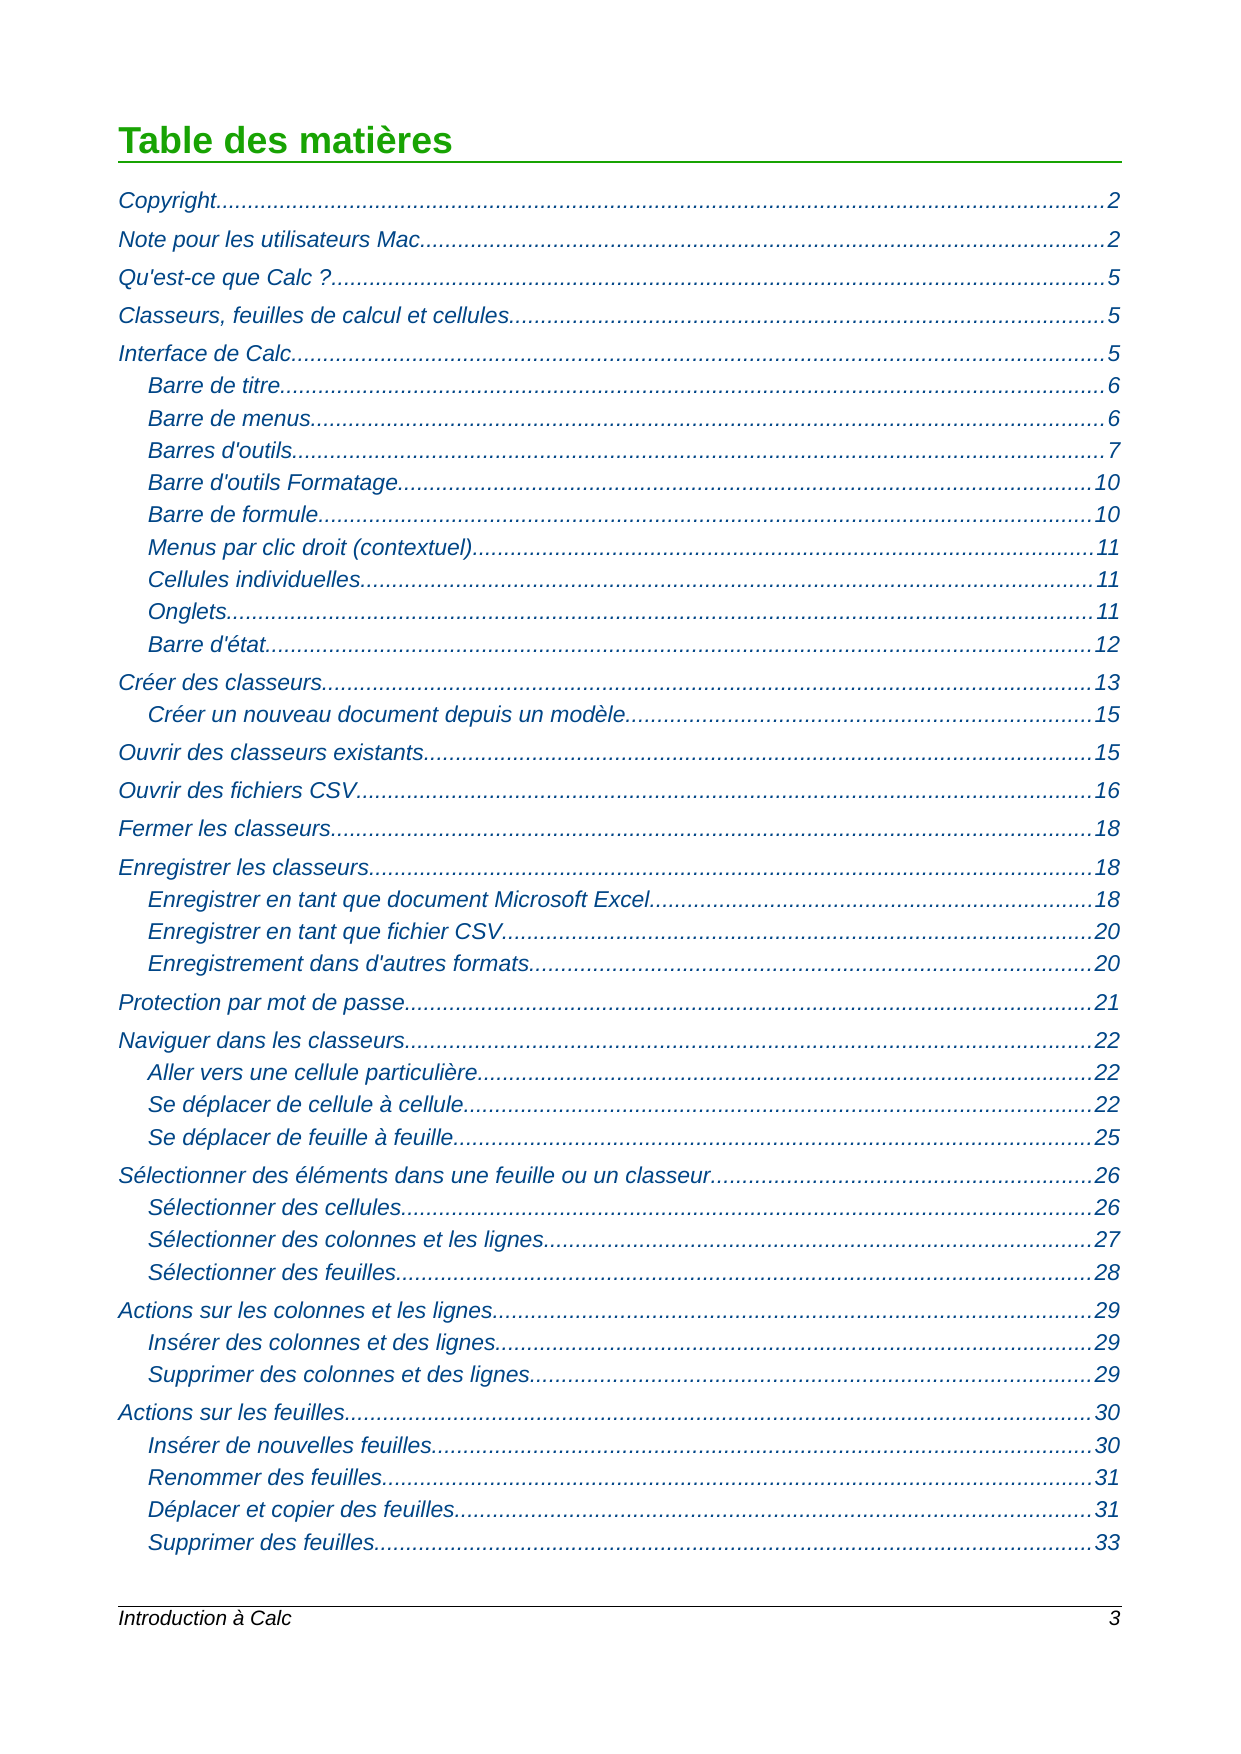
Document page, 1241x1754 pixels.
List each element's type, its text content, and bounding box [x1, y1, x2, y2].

text Classeurs, feuilles de calcul et cellules 5 [118, 302, 1122, 328]
text Barres d'outils 7 [148, 437, 1122, 463]
text Table des matières [118, 118, 1122, 161]
text Créer un nouveau document depuis un modèle 15 [148, 701, 1122, 727]
text Se déplacer de cellule à cellule 22 [148, 1091, 1122, 1118]
text Ouvrir des classeurs existants 15 [118, 739, 1122, 766]
text Sélectionner des colonnes et les lignes 27 [148, 1226, 1122, 1253]
text Barre de titre 6 [148, 372, 1122, 399]
text Actions sur les colonnes et les lignes 29 [118, 1297, 1122, 1323]
text Enregistrer en tant que document Microsoft Excel 18 [148, 886, 1122, 912]
text Barre d'outils Formatage 10 [148, 469, 1122, 496]
text Aller vers une cellule particulière 22 [148, 1059, 1122, 1085]
text Créer des classeurs 13 [118, 669, 1122, 695]
text Sélectionner des éléments dans une feuille ou un classeur 26 [118, 1162, 1122, 1188]
text Menus par clic droit (contextuel) 11 [148, 534, 1122, 560]
text Barre de formule 10 [148, 501, 1122, 528]
text Supprimer des colonnes et des lignes 29 [148, 1361, 1122, 1388]
text Copyright 2 [118, 187, 1122, 214]
text Note pour les utilisateurs Mac 2 [118, 226, 1122, 252]
text Naviguer dans les classeurs 22 [118, 1027, 1122, 1053]
text Barre d'état 12 [148, 631, 1122, 657]
text Se déplacer de feuille à feuille 25 [148, 1123, 1122, 1150]
text Enregistrement dans d'autres formats 20 [148, 950, 1122, 977]
text Barre de menus 6 [148, 404, 1122, 431]
text Protection par mot de passe 21 [118, 988, 1122, 1015]
text Déplacer et copier des feuilles 31 [148, 1496, 1122, 1523]
text Ouvrir des fichiers CSV 16 [118, 777, 1122, 804]
text Renommer des feuilles 31 [148, 1464, 1122, 1490]
text Cellules individuelles 11 [148, 566, 1122, 592]
text Sélectionner des cellules 26 [148, 1194, 1122, 1220]
text Fermer les classeurs 18 [118, 815, 1122, 842]
text Insérer de nouvelles feuilles 30 [148, 1432, 1122, 1458]
text Supprimer des feuilles 33 [148, 1528, 1122, 1555]
text Qu'est-ce que Calc ? 5 [118, 264, 1122, 290]
text Actions sur les feuilles 30 [118, 1399, 1122, 1426]
text Interface de Calc 5 [118, 340, 1122, 366]
text Enregistrer les classeurs 18 [118, 853, 1122, 880]
text Onglets 11 [148, 598, 1122, 625]
text Insérer des colonnes et des lignes 29 [148, 1329, 1122, 1355]
text Enregistrer en tant que fichier CSV 20 [148, 918, 1122, 944]
text Sélectionner des feuilles 28 [148, 1258, 1122, 1285]
